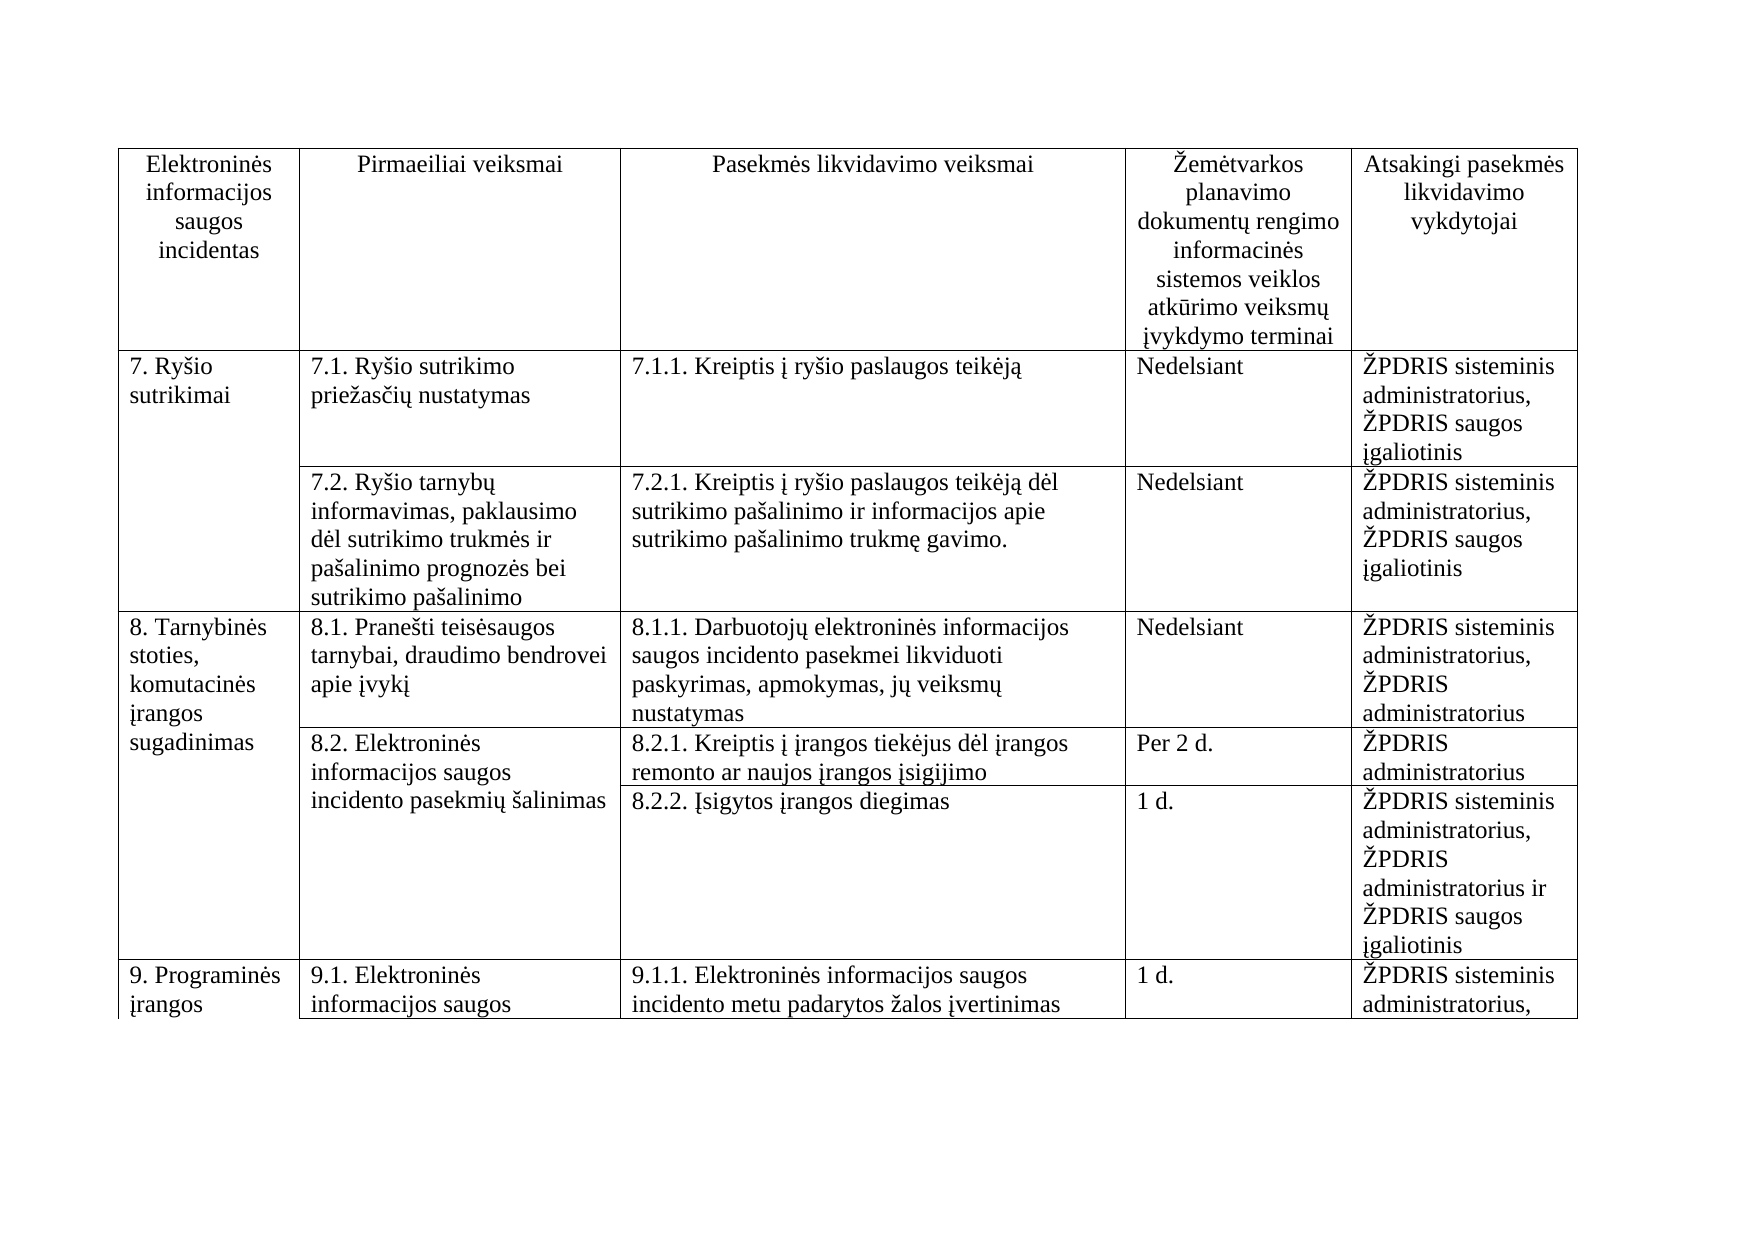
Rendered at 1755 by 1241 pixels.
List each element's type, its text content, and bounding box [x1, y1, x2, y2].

table_cell 7.1. Ryšio sutrikimo priežasčių nustatymas [300, 351, 620, 466]
table_cell 7.2.1. Kreiptis į ryšio paslaugos teikėją dėl sutrikimo pašalinimo ir informacijos apie sutrikimo pašalinimo trukmę gavimo. [621, 467, 1125, 611]
table_cell Nedelsiant [1126, 351, 1351, 466]
table_cell 9. Programinės įrangos [119, 960, 299, 1017]
table_cell 9.1.1. Elektroninės informacijos saugos incidento metu padarytos žalos įvertinimas [621, 960, 1125, 1017]
table_cell 1 d. [1126, 960, 1351, 1017]
table_cell 8.1. Pranešti teisėsaugos tarnybai, draudimo bendrovei apie įvykį [300, 612, 620, 727]
table_cell 9.1. Elektroninės informacijos saugos [300, 960, 620, 1017]
table_cell 8. Tarnybinės stoties, komutacinės įrangos sugadinimas [119, 612, 299, 959]
table_header Pasekmės likvidavimo veiksmai [621, 149, 1125, 350]
table_cell 7.2. Ryšio tarnybų informavimas, paklausimo dėl sutrikimo trukmės ir pašalinimo prognozės bei sutrikimo pašalinimo [300, 467, 620, 611]
table_header Žemėtvarkos planavimo dokumentų rengimo informacinės sistemos veiklos atkūrimo veiksmų įvykdymo terminai [1126, 149, 1351, 350]
table_cell 8.2. Elektroninės informacijos saugos incidento pasekmių šalinimas [300, 728, 620, 814]
table_cell ŽPDRIS sisteminis administratorius, ŽPDRIS administratorius [1352, 612, 1577, 727]
table_cell Per 2 d. [1126, 728, 1351, 785]
table_header Pirmaeiliai veiksmai [300, 149, 620, 350]
table_cell 7.1.1. Kreiptis į ryšio paslaugos teikėją [621, 351, 1125, 466]
table_cell 1 d. [1126, 786, 1351, 959]
table_cell Nedelsiant [1126, 612, 1351, 727]
table_header Atsakingi pasekmės likvidavimo vykdytojai [1352, 149, 1577, 350]
table_cell 8.2.2. Įsigytos įrangos diegimas [621, 786, 1125, 959]
table_cell ŽPDRIS sisteminis administratorius, ŽPDRIS administratorius ir ŽPDRIS saugos įgaliotinis [1352, 786, 1577, 959]
table_cell 8.1.1. Darbuotojų elektroninės informacijos saugos incidento pasekmei likviduoti paskyrimas, apmokymas, jų veiksmų nustatymas [621, 612, 1125, 727]
table_cell [119, 466, 299, 611]
table_header Elektroninės informacijos saugos incidentas [119, 149, 299, 350]
table_cell ŽPDRIS sisteminis administratorius, ŽPDRIS saugos įgaliotinis [1352, 351, 1577, 466]
table_cell [300, 815, 620, 959]
table_cell ŽPDRIS administratorius [1352, 728, 1577, 785]
table_cell 7. Ryšio sutrikimai [119, 351, 299, 466]
table_cell Nedelsiant [1126, 467, 1351, 611]
table_cell ŽPDRIS sisteminis administratorius, [1352, 960, 1577, 1017]
table_cell 8.2.1. Kreiptis į įrangos tiekėjus dėl įrangos remonto ar naujos įrangos įsigijimo [621, 728, 1125, 785]
table_cell ŽPDRIS sisteminis administratorius, ŽPDRIS saugos įgaliotinis [1352, 467, 1577, 611]
